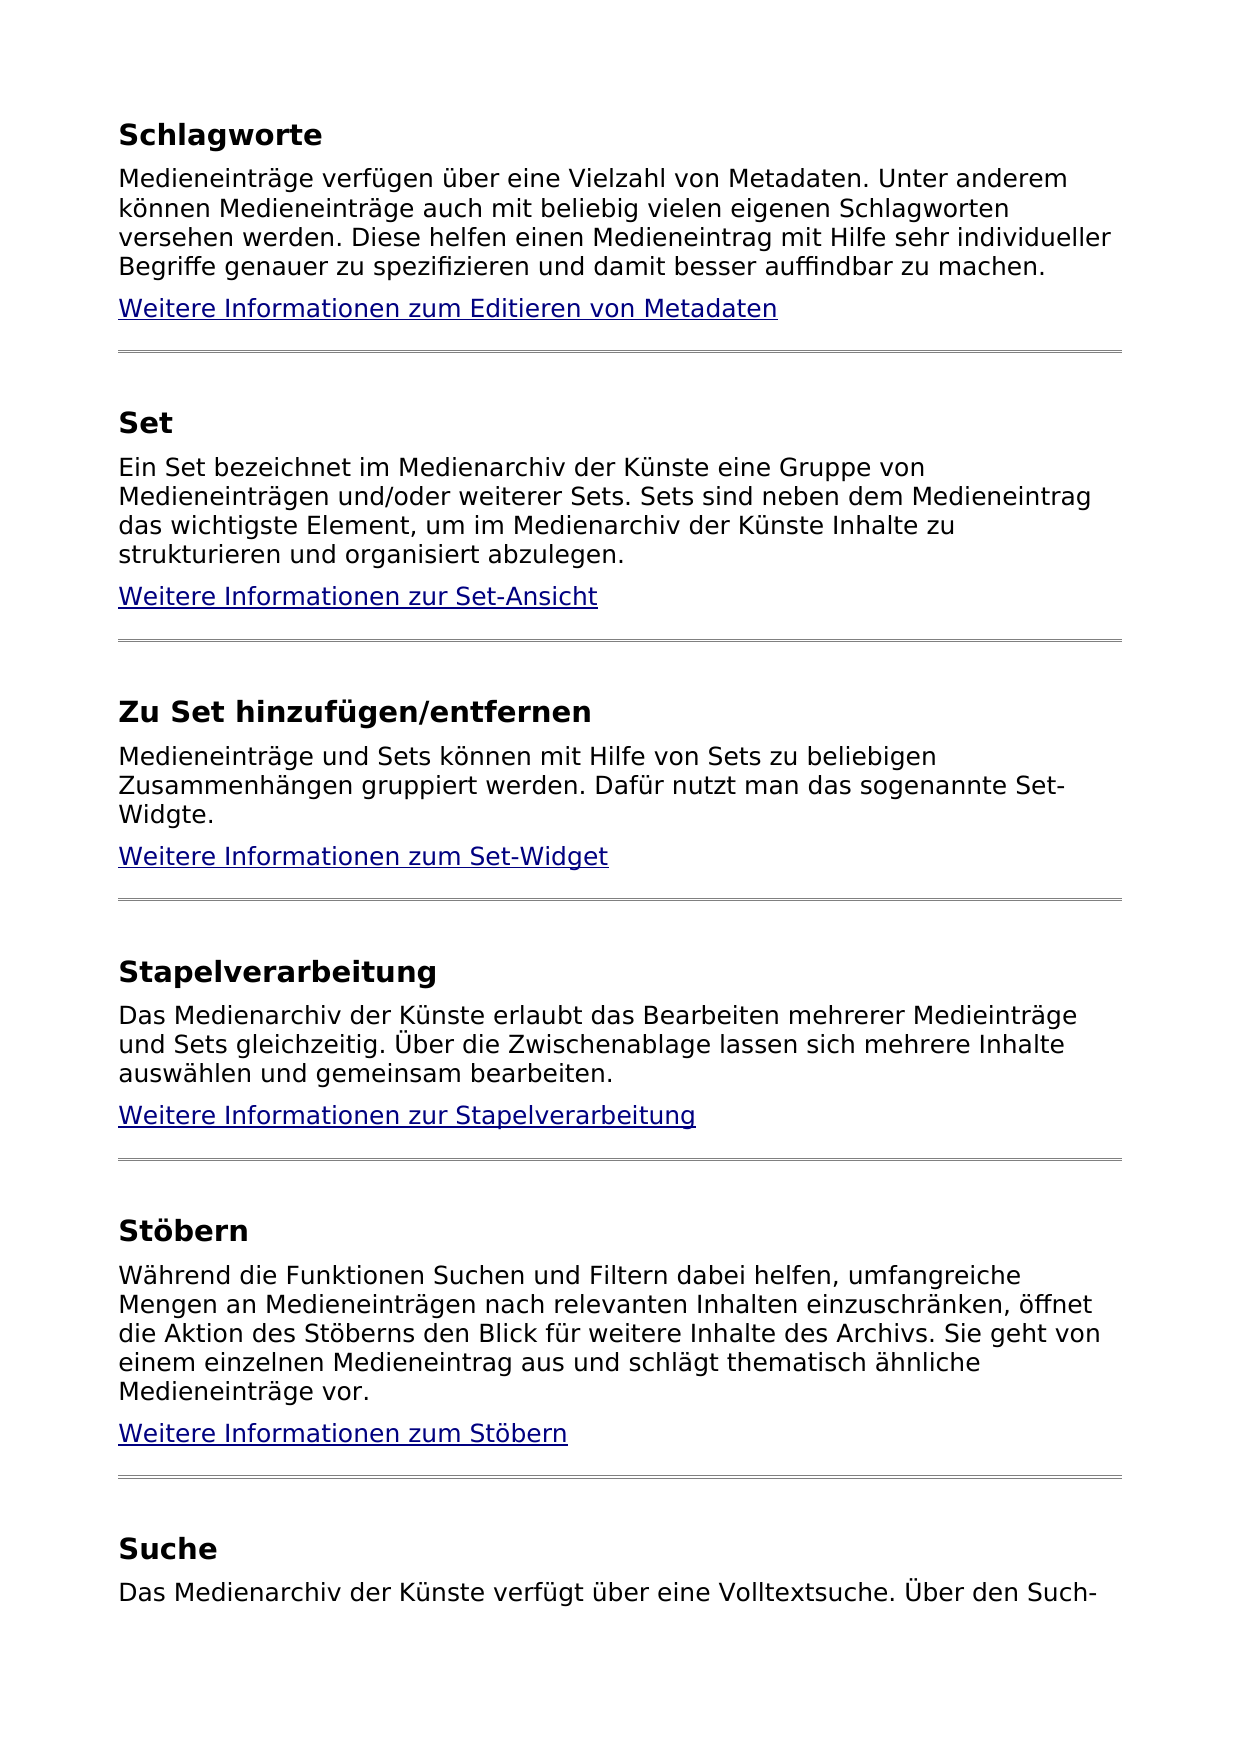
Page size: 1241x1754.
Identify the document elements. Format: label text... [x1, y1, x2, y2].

text Weitere Informationen zum Editieren von Metadaten [118, 294, 1122, 323]
text Während die Funktionen Suchen und Filtern dabei helfen, umfangreiche Mengen an Medieneinträgen nach relevanten Inhalten einzuschränken, öffnet die Aktion des Stöberns den Blick für weitere Inhalte des Archivs. Sie geht von einem einzelnen Medieneintrag aus und schlägt thematisch ähnliche Medieneinträge vor. [118, 1261, 1122, 1407]
text Medieneinträge und Sets können mit Hilfe von Sets zu beliebigen Zusammenhängen gruppiert werden. Dafür nutzt man das sogenannte Set-Widgte. [118, 742, 1122, 829]
subtitle Set [118, 407, 1122, 441]
text Weitere Informationen zur Set-Ansicht [118, 582, 1122, 612]
text Weitere Informationen zum Stöbern [118, 1419, 1122, 1448]
subtitle Stapelverarbeitung [118, 955, 1122, 989]
subtitle Suche [118, 1532, 1122, 1566]
text Ein Set bezeichnet im Medienarchiv der Künste eine Gruppe von Medieneinträgen und/oder weiterer Sets. Sets sind neben dem Medieneintrag das wichtigste Element, um im Medienarchiv der Künste Inhalte zu strukturieren und organisiert abzulegen. [118, 453, 1122, 570]
subtitle Schlagworte [118, 118, 1122, 152]
text Das Medienarchiv der Künste erlaubt das Bearbeiten mehrerer Medieinträge und Sets gleichzeitig. Über die Zwischenablage lassen sich mehrere Inhalte auswählen und gemeinsam bearbeiten. [118, 1001, 1122, 1089]
text Weitere Informationen zum Set-Widget [118, 842, 1122, 871]
text Weitere Informationen zur Stapelverarbeitung [118, 1101, 1122, 1131]
text Medieneinträge verfügen über eine Vielzahl von Metadaten. Unter anderem können Medieneinträge auch mit beliebig vielen eigenen Schlagworten versehen werden. Diese helfen einen Medieneintrag mit Hilfe sehr individueller Begriffe genauer zu spezifizieren und damit besser auffindbar zu machen. [118, 164, 1122, 281]
subtitle Zu Set hinzufügen/entfernen [118, 695, 1122, 729]
subtitle Stöbern [118, 1214, 1122, 1248]
text Das Medienarchiv der Künste verfügt über eine Volltextsuche. Über den Such- [118, 1579, 1122, 1608]
